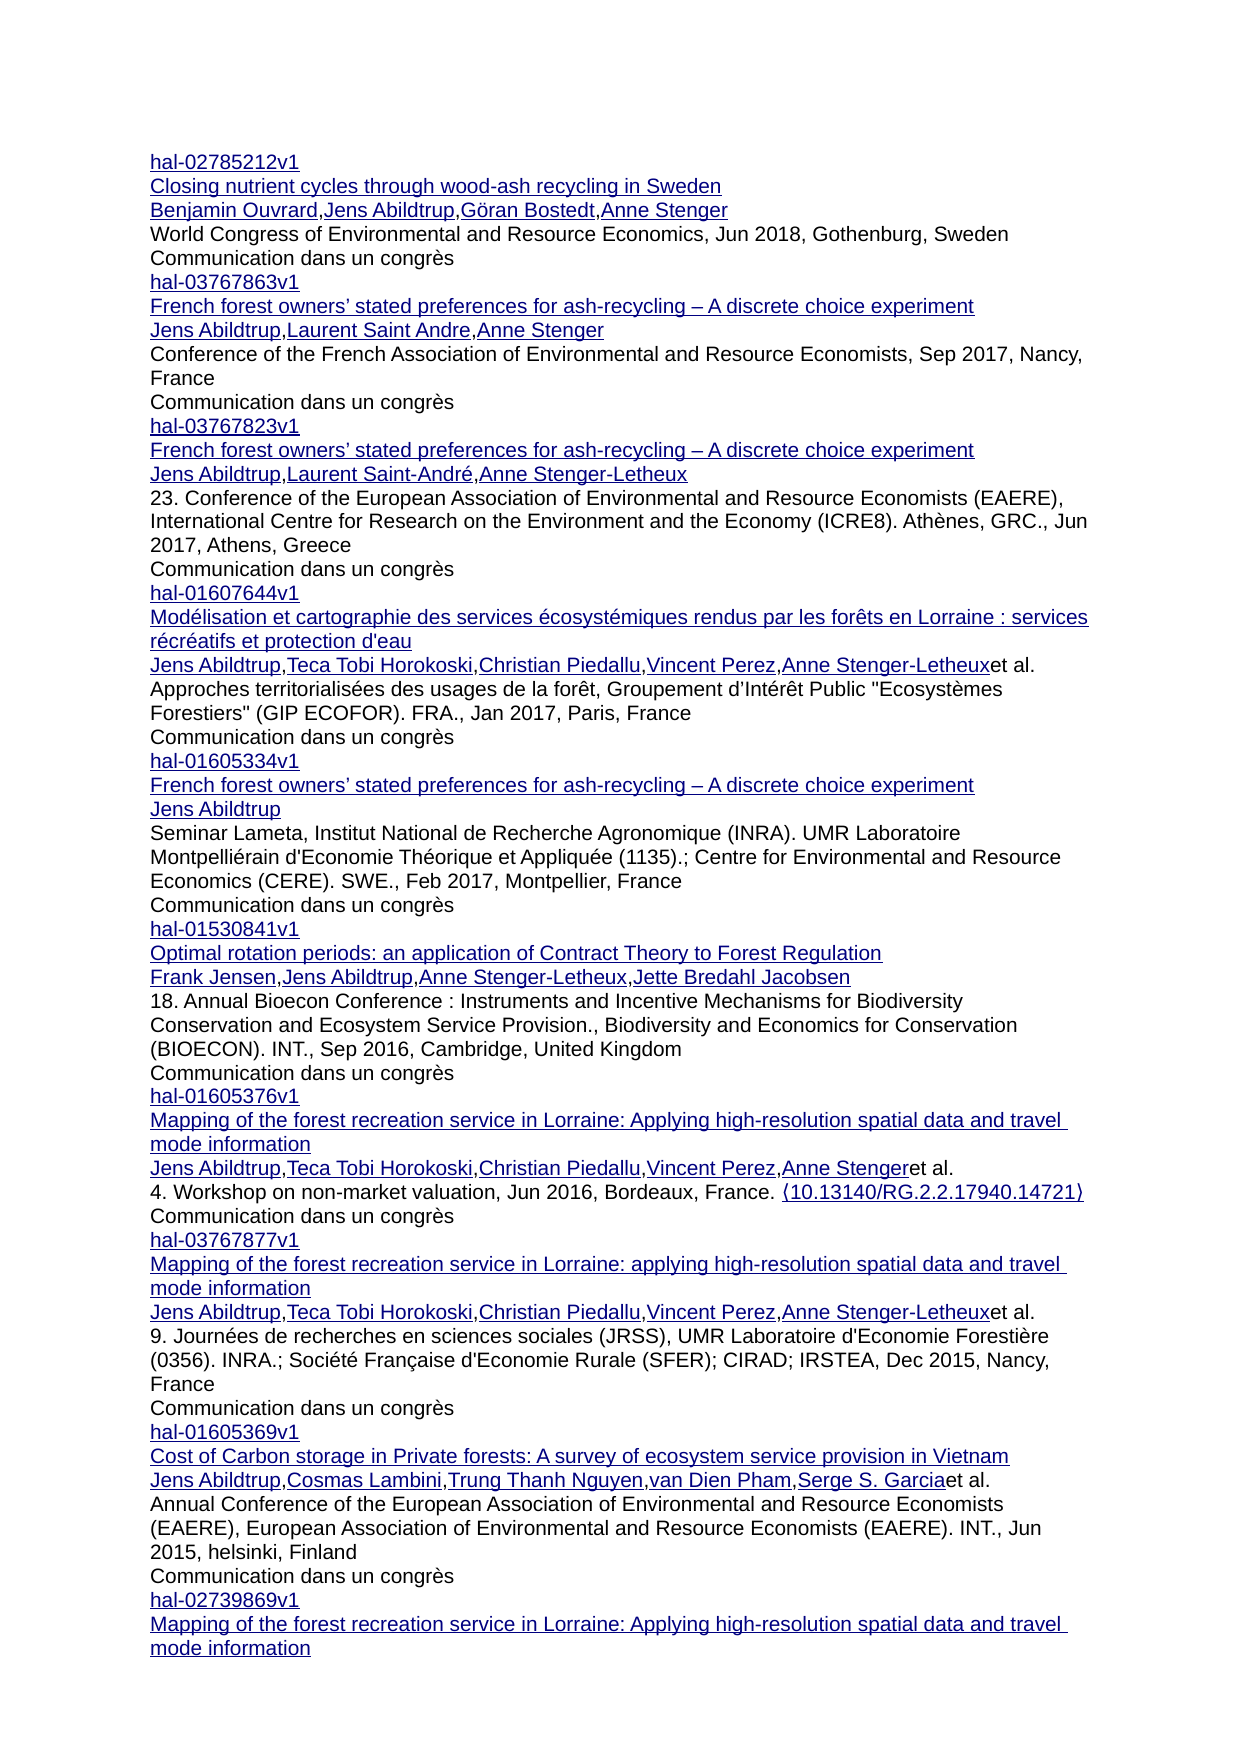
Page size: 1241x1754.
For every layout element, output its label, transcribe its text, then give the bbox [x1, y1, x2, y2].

table_cell Optimal rotation periods: an application of Contract Theory to Forest Regulation Frank Jensen,Jens Abildtrup,Anne Stenger-Letheux,Jette Bredahl Jacobsen 18. Annual Bioecon Conference : Instruments and Incentive Mechanisms for Biodiversity Conservation and Ecosystem Service Provision., Biodiversity and Economics for Conservation (BIOECON). INT., Sep 2016, Cambridge, United Kingdom Communication dans un congrès hal-01605376v1 [150, 941, 1090, 1108]
table_cell Modélisation et cartographie des services écosystémiques rendus par les forêts en Lorraine : services récréatifs et protection d'eau Jens Abildtrup,Teca Tobi Horokoski,Christian Piedallu,Vincent Perez,Anne Stenger-Letheuxet al. Approches territorialisées des usages de la forêt, Groupement d’Intérêt Public "Ecosystèmes Forestiers" (GIP ECOFOR). FRA., Jan 2017, Paris, France Communication dans un congrès hal-01605334v1 [150, 605, 1090, 773]
table_cell hal-02785212v1 [150, 150, 1090, 174]
table_cell French forest owners’ stated preferences for ash-recycling – A discrete choice experiment Jens Abildtrup,Laurent Saint-André,Anne Stenger-Letheux 23. Conference of the European Association of Environmental and Resource Economists (EAERE), International Centre for Research on the Environment and the Economy (ICRE8). Athènes, GRC., Jun 2017, Athens, Greece Communication dans un congrès hal-01607644v1 [150, 438, 1090, 605]
table_cell French forest owners’ stated preferences for ash-recycling – A discrete choice experiment Jens Abildtrup Seminar Lameta, Institut National de Recherche Agronomique (INRA). UMR Laboratoire Montpelliérain d'Economie Théorique et Appliquée (1135).; Centre for Environmental and Resource Economics (CERE). SWE., Feb 2017, Montpellier, France Communication dans un congrès hal-01530841v1 [150, 773, 1090, 941]
table_cell Closing nutrient cycles through wood-ash recycling in Sweden Benjamin Ouvrard,Jens Abildtrup,Göran Bostedt,Anne Stenger World Congress of Environmental and Resource Economics, Jun 2018, Gothenburg, Sweden Communication dans un congrès hal-03767863v1 [150, 174, 1090, 294]
table_cell French forest owners’ stated preferences for ash-recycling – A discrete choice experiment Jens Abildtrup,Laurent Saint Andre,Anne Stenger Conference of the French Association of Environmental and Resource Economists, Sep 2017, Nancy, France Communication dans un congrès hal-03767823v1 [150, 294, 1090, 437]
table_cell Cost of Carbon storage in Private forests: A survey of ecosystem service provision in Vietnam Jens Abildtrup,Cosmas Lambini,Trung Thanh Nguyen,van Dien Pham,Serge S. Garciaet al. Annual Conference of the European Association of Environmental and Resource Economists (EAERE), European Association of Environmental and Resource Economists (EAERE). INT., Jun 2015, helsinki, Finland Communication dans un congrès hal-02739869v1 [150, 1444, 1090, 1611]
table_cell Mapping of the forest recreation service in Lorraine: Applying high-resolution spatial data and travel mode information [150, 1611, 1090, 1659]
table_cell Mapping of the forest recreation service in Lorraine: applying high-resolution spatial data and travel mode information Jens Abildtrup,Teca Tobi Horokoski,Christian Piedallu,Vincent Perez,Anne Stenger-Letheuxet al. 9. Journées de recherches en sciences sociales (JRSS), UMR Laboratoire d'Economie Forestière (0356). INRA.; Société Française d'Economie Rurale (SFER); CIRAD; IRSTEA, Dec 2015, Nancy, France Communication dans un congrès hal-01605369v1 [150, 1252, 1090, 1444]
table_cell Mapping of the forest recreation service in Lorraine: Applying high-resolution spatial data and travel mode information Jens Abildtrup,Teca Tobi Horokoski,Christian Piedallu,Vincent Perez,Anne Stengeret al. 4. Workshop on non-market valuation, Jun 2016, Bordeaux, France. ⟨10.13140/RG.2.2.17940.14721⟩ Communication dans un congrès hal-03767877v1 [150, 1108, 1090, 1252]
